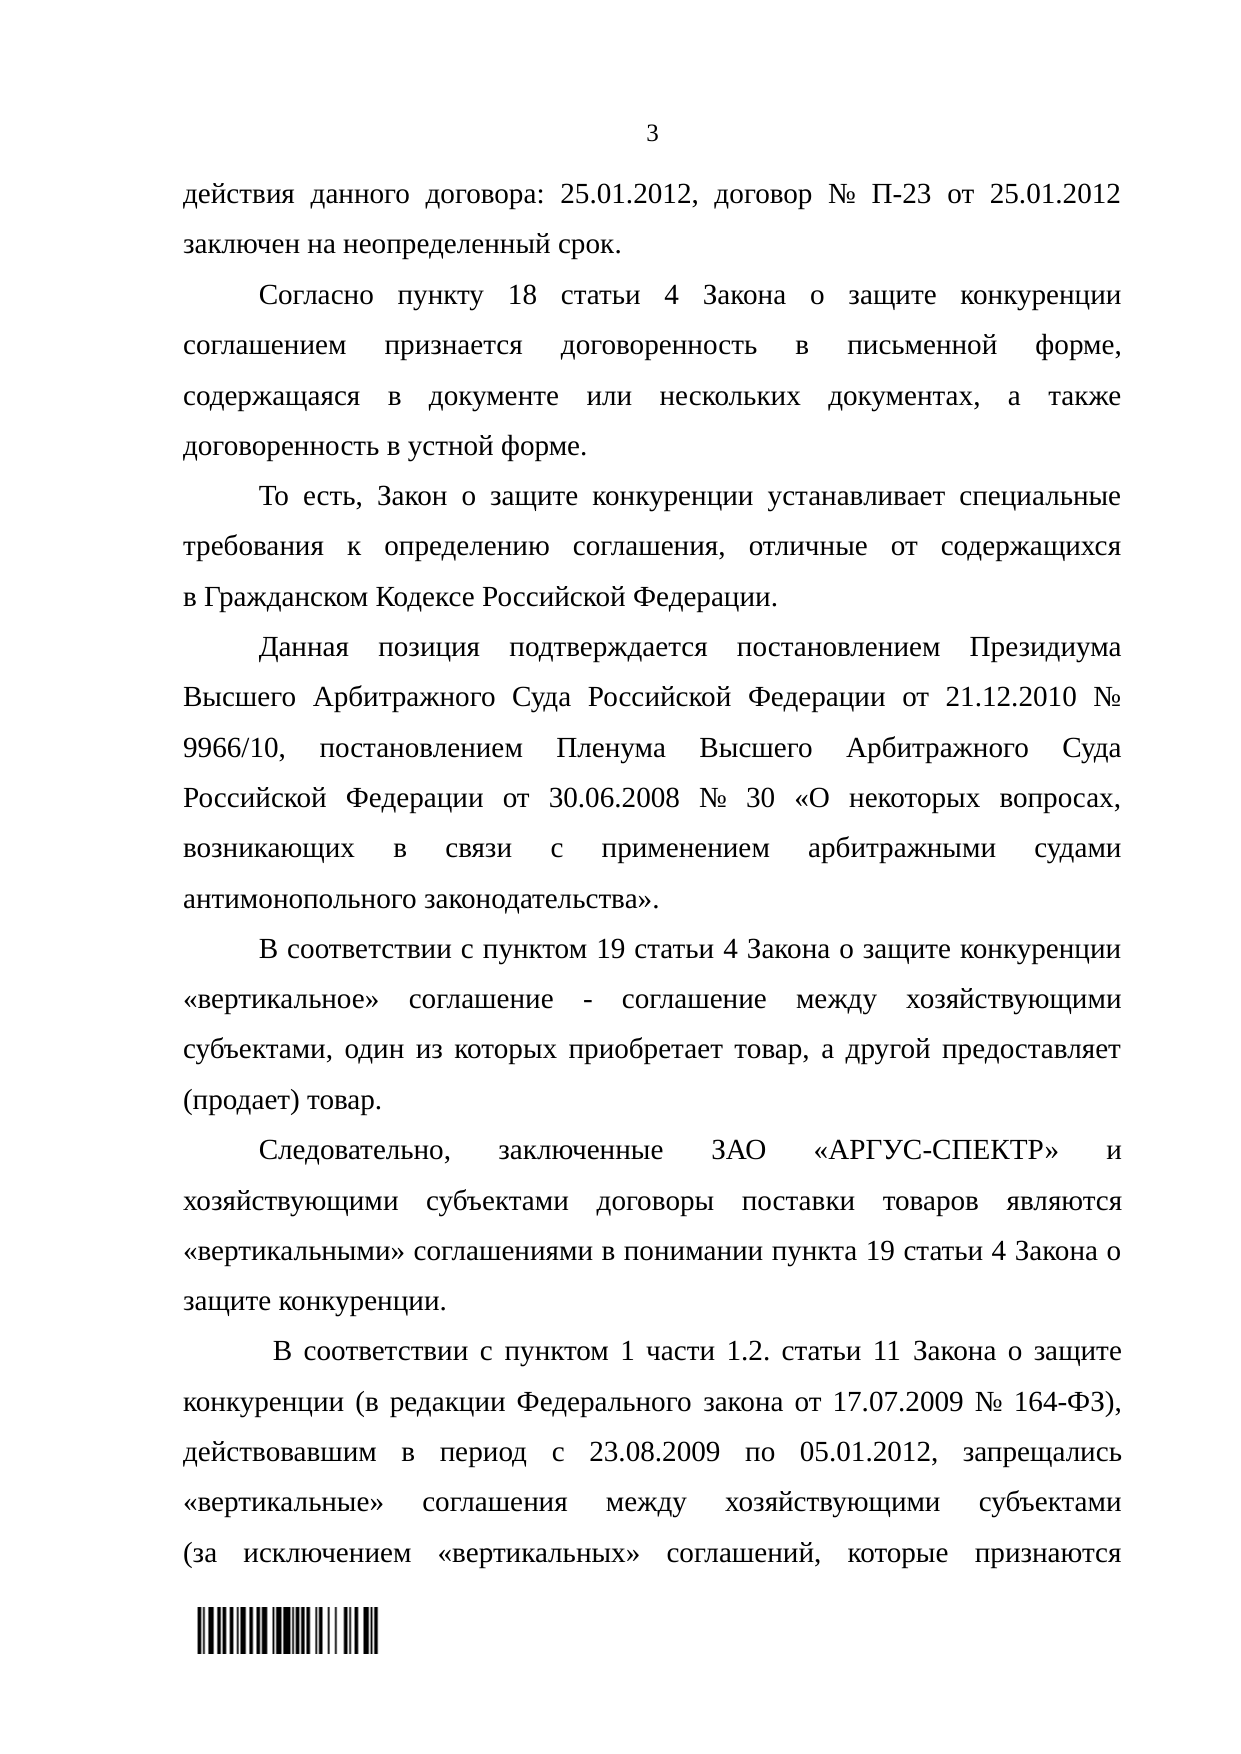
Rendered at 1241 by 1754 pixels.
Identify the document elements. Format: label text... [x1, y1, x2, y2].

text То есть, Закон о защите конкуренции устанавливает специальные требования к определению соглашения, отличные от содержащихся в Гражданском Кодексе Российской Федерации. [183, 478, 1122, 612]
text В соответствии с пунктом 1 части 1.2. статьи 11 Закона о защите конкуренции (в редакции Федерального закона от 17.07.2009 № 164-ФЗ), действовавшим в период с 23.08.2009 по 05.01.2012, запрещались «вертикальные» соглашения между хозяйствующими субъектами (за исключением «вертикальных» соглашений, которые признаются [183, 1333, 1122, 1568]
text Согласно пункту 18 статьи 4 Закона о защите конкуренции соглашением признается договоренность в письменной форме, содержащаяся в документе или нескольких документах, а также договоренность в устной форме. [183, 277, 1122, 461]
text В соответствии с пунктом 19 статьи 4 Закона о защите конкуренции «вертикальное» соглашение - соглашение между хозяйствующими субъектами, один из которых приобретает товар, а другой предоставляет (продает) товар. [183, 931, 1122, 1116]
text Следовательно, заключенные ЗАО «АРГУС-СПЕКТР» и хозяйствующими субъектами договоры поставки товаров являются «вертикальными» соглашениями в понимании пункта 19 статьи 4 Закона о защите конкуренции. [183, 1132, 1122, 1317]
text Данная позиция подтверждается постановлением Президиума Высшего Арбитражного Суда Российской Федерации от 21.12.2010 № 9966/10, постановлением Пленума Высшего Арбитражного Суда Российской Федерации от 30.06.2008 № 30 «О некоторых вопросах, возникающих в связи с применением арбитражными судами антимонопольного законодательства». [183, 629, 1122, 914]
picture [182, 1607, 396, 1654]
text действия данного договора: 25.01.2012, договор № П-23 от 25.01.2012 заключен на неопределенный срок. [183, 176, 1122, 260]
